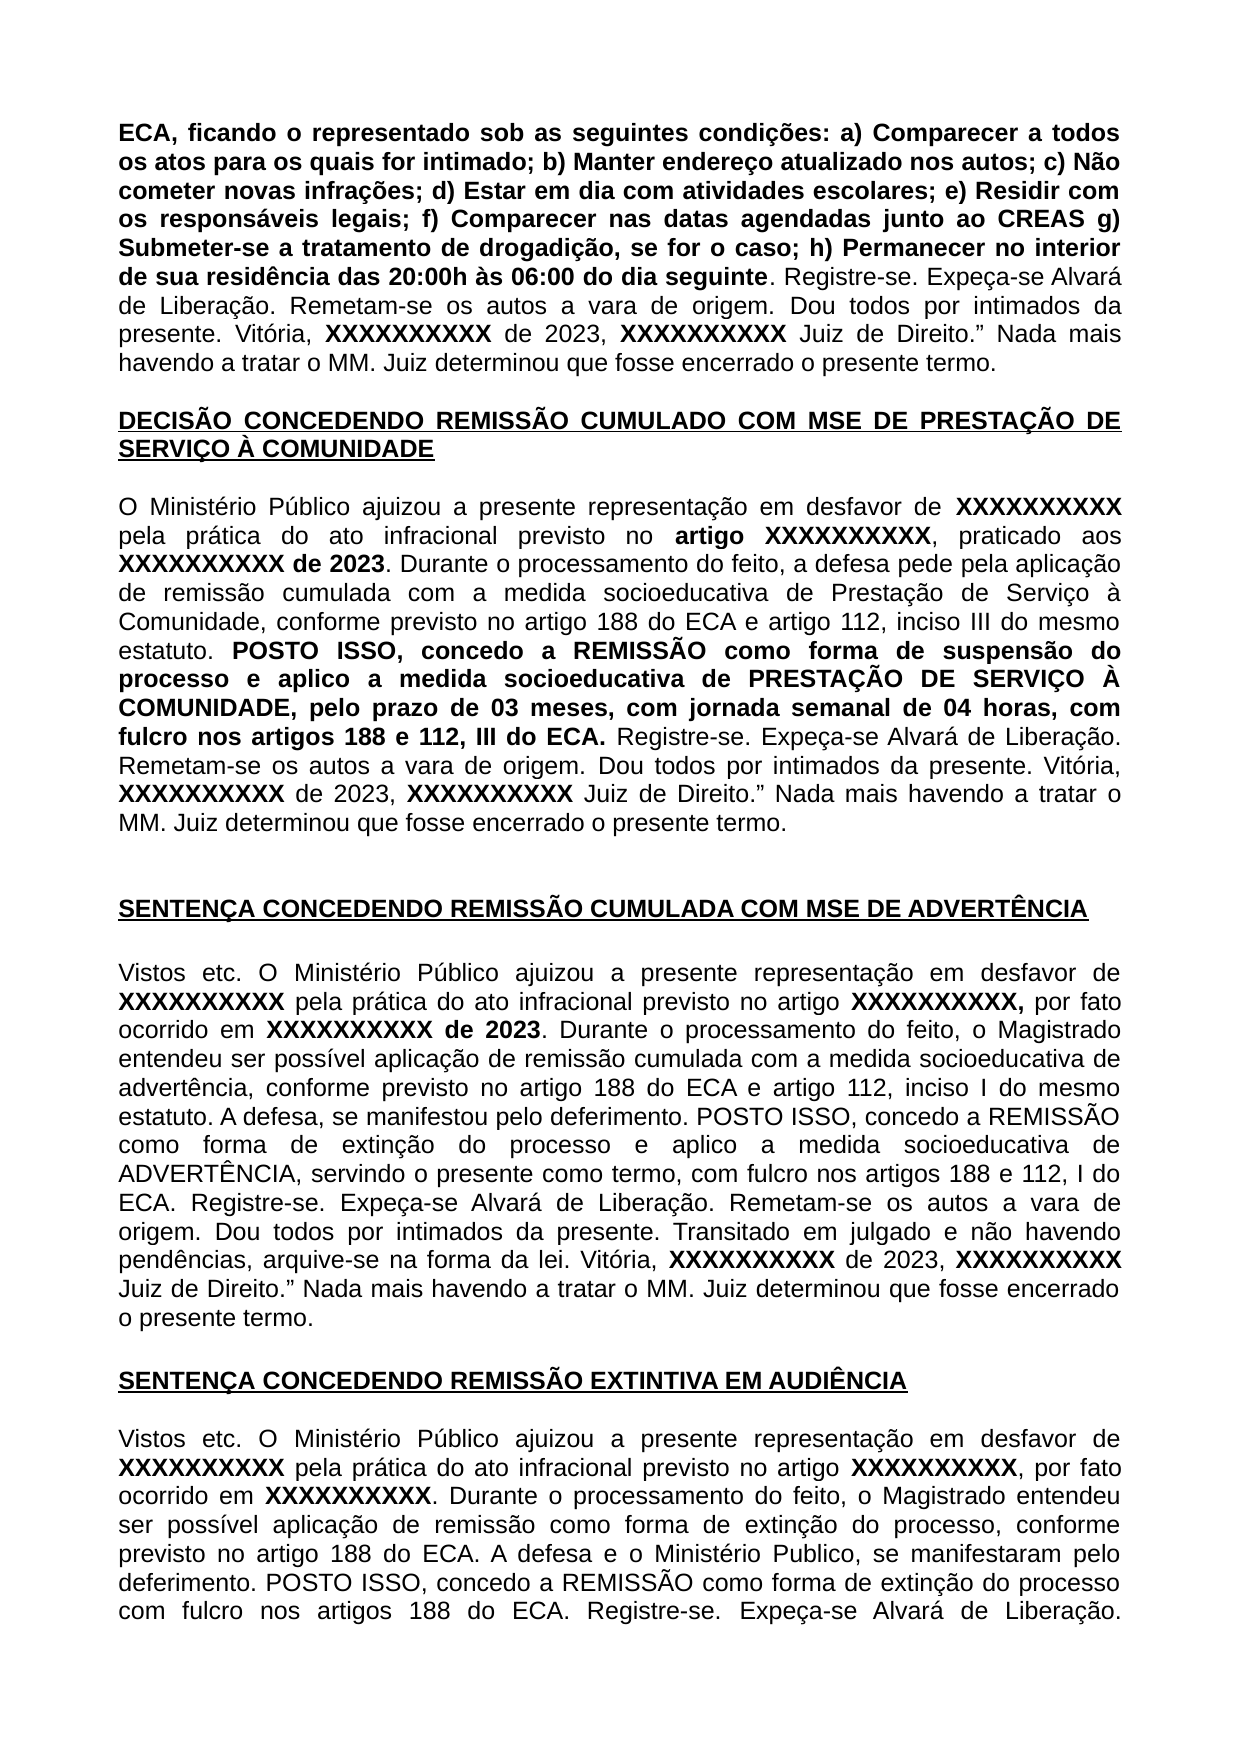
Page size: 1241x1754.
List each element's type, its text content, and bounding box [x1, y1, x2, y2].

text Vistos etc. O Ministério Público ajuizou a presente representação em desfavor de XXXXXXXXXX pela prática do ato infracional previsto no artigo XXXXXXXXXX, por fato ocorrido em XXXXXXXXXX de 2023. Durante o processamento do feito, o Magistrado entendeu ser possível aplicação de remissão cumulada com a medida socioeducativa de advertência, conforme previsto no artigo 188 do ECA e artigo 112, inciso I do mesmo estatuto. A defesa, se manifestou pelo deferimento. POSTO ISSO, concedo a REMISSÃO como forma de extinção do processo e aplico a medida socioeducativa de ADVERTÊNCIA, servindo o presente como termo, com fulcro nos artigos 188 e 112, I do ECA. Registre-se. Expeça-se Alvará de Liberação. Remetam-se os autos a vara de origem. Dou todos por intimados da presente. Transitado em julgado e não havendo pendências, arquive-se na forma da lei. Vitória, XXXXXXXXXX de 2023, XXXXXXXXXX Juiz de Direito.” Nada mais havendo a tratar o MM. Juiz determinou que fosse encerrado o presente termo. [118, 958, 1122, 1332]
text DECISÃO CONCEDENDO REMISSÃO CUMULADO COM MSE DE PRESTAÇÃO DE [118, 406, 1122, 431]
text Vistos etc. O Ministério Público ajuizou a presente representação em desfavor de XXXXXXXXXX pela prática do ato infracional previsto no artigo XXXXXXXXXX, por fato ocorrido em XXXXXXXXXX. Durante o processamento do feito, o Magistrado entendeu ser possível aplicação de remissão como forma de extinção do processo, conforme previsto no artigo 188 do ECA. A defesa e o Ministério Publico, se manifestaram pelo deferimento. POSTO ISSO, concedo a REMISSÃO como forma de extinção do processo com fulcro nos artigos 188 do ECA. Registre-se. Expeça-se Alvará de Liberação. [118, 1424, 1122, 1625]
text O Ministério Público ajuizou a presente representação em desfavor de XXXXXXXXXX pela prática do ato infracional previsto no artigo XXXXXXXXXX, praticado aos XXXXXXXXXX de 2023. Durante o processamento do feito, a defesa pede pela aplicação de remissão cumulada com a medida socioeducativa de Prestação de Serviço à Comunidade, conforme previsto no artigo 188 do ECA e artigo 112, inciso III do mesmo estatuto. POSTO ISSO, concedo a REMISSÃO como forma de suspensão do processo e aplico a medida socioeducativa de PRESTAÇÃO DE SERVIÇO À COMUNIDADE, pelo prazo de 03 meses, com jornada semanal de 04 horas, com fulcro nos artigos 188 e 112, III do ECA. Registre-se. Expeça-se Alvará de Liberação. Remetam-se os autos a vara de origem. Dou todos por intimados da presente. Vitória, XXXXXXXXXX de 2023, XXXXXXXXXX Juiz de Direito.” Nada mais havendo a tratar o MM. Juiz determinou que fosse encerrado o presente termo. [118, 492, 1122, 837]
text ECA, ficando o representado sob as seguintes condições: a) Comparecer a todos os atos para os quais for intimado; b) Manter endereço atualizado nos autos; c) Não cometer novas infrações; d) Estar em dia com atividades escolares; e) Residir com os responsáveis legais; f) Comparecer nas datas agendadas junto ao CREAS g) Submeter-se a tratamento de drogadição, se for o caso; h) Permanecer no interior de sua residência das 20:00h às 06:00 do dia seguinte. Registre-se. Expeça-se Alvará de Liberação. Remetam-se os autos a vara de origem. Dou todos por intimados da presente. Vitória, XXXXXXXXXX de 2023, XXXXXXXXXX Juiz de Direito.” Nada mais havendo a tratar o MM. Juiz determinou que fosse encerrado o presente termo. [118, 118, 1122, 377]
text SENTENÇA CONCEDENDO REMISSÃO CUMULADA COM MSE DE ADVERTÊNCIA [118, 894, 1122, 923]
text SERVIÇO À COMUNIDADE [118, 432, 1122, 463]
text SENTENÇA CONCEDENDO REMISSÃO EXTINTIVA EM AUDIÊNCIA [118, 1366, 1122, 1395]
